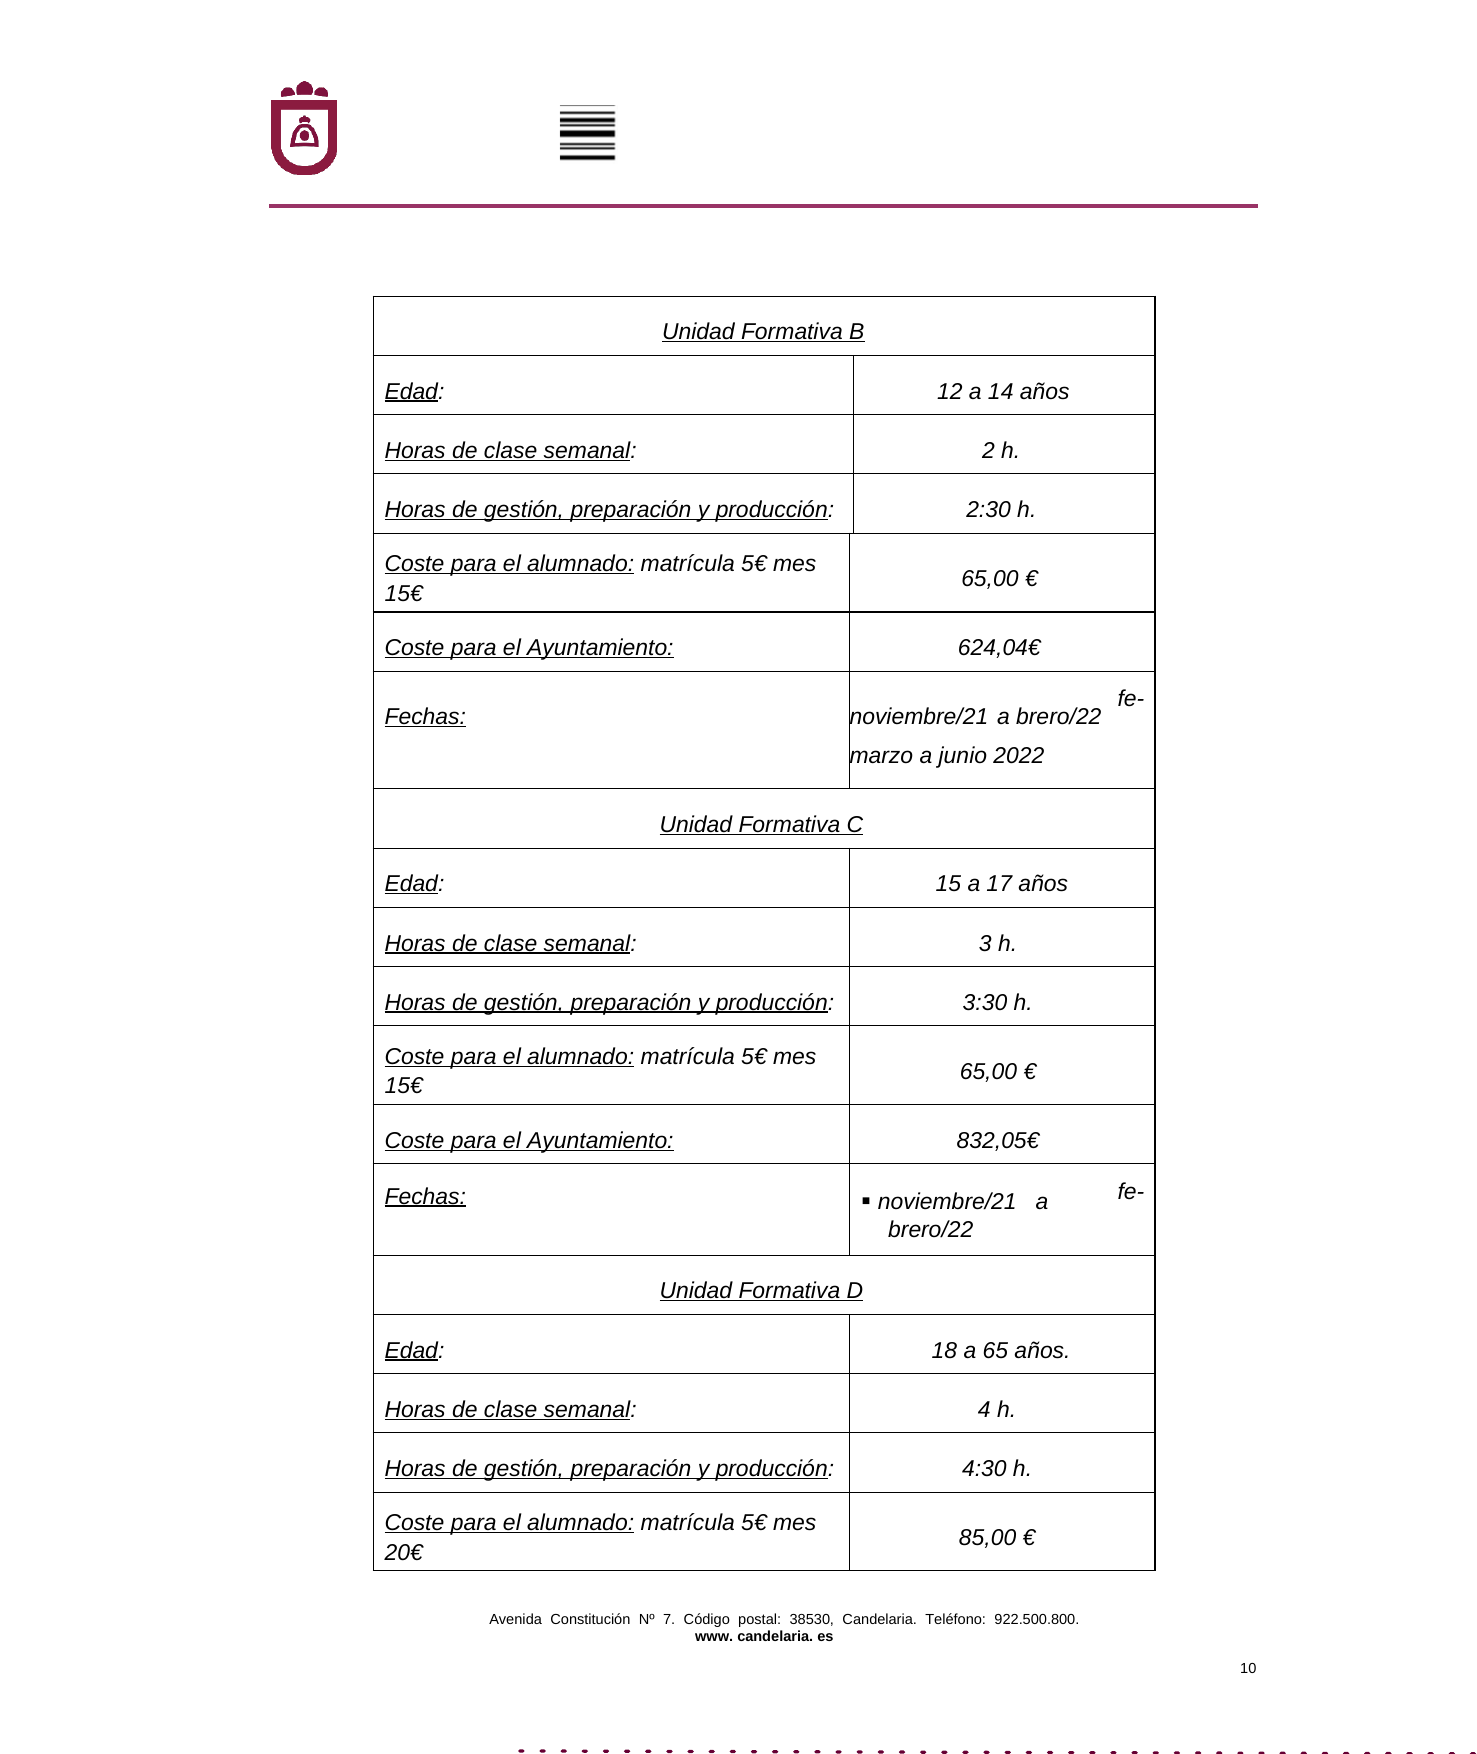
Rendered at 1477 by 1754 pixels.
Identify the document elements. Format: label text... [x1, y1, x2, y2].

table_cell [1117, 415, 1154, 473]
table_cell Horas de clase semanal: [374, 908, 849, 966]
table_cell Horas de clase semanal: [374, 415, 853, 473]
table_cell fe- [1117, 672, 1154, 788]
table_cell Horas de clase semanal: [374, 1374, 849, 1432]
table_cell Horas de gestión, preparación y producción: [374, 474, 853, 533]
table_cell Horas de gestión, preparación y producción: [374, 1433, 849, 1492]
table_cell [1117, 789, 1154, 847]
table_cell 65,00 € [850, 534, 1117, 611]
table_cell 18 a 65 años. [850, 1315, 1117, 1373]
table_cell Edad: [374, 1315, 849, 1373]
table_cell Fechas: [374, 1164, 849, 1254]
table_cell Coste para el alumnado: matrícula 5€ mes 15€ [374, 1026, 849, 1104]
table_cell [1117, 849, 1154, 907]
table_cell 3 h. [850, 908, 1117, 966]
table_cell 4:30 h. [850, 1433, 1117, 1492]
table_cell fe- [1117, 1164, 1154, 1254]
table_cell [1117, 1493, 1154, 1570]
table_cell 2 h. [854, 415, 1117, 473]
table_cell 4 h. [850, 1374, 1117, 1432]
table_cell [1117, 613, 1154, 671]
table_cell [1117, 534, 1154, 611]
table_cell Edad: [374, 849, 849, 907]
table_cell 65,00 € [850, 1026, 1117, 1104]
table_cell [1117, 1105, 1154, 1163]
table_cell Horas de gestión, preparación y producción: [374, 967, 849, 1025]
table_cell Coste para el Ayuntamiento: [374, 613, 849, 671]
table_cell 2:30 h. [854, 474, 1117, 533]
table_cell 85,00 € [850, 1493, 1117, 1570]
table_cell Unidad Formativa C [374, 789, 1117, 847]
table_cell [1117, 474, 1154, 533]
table_cell Edad: [374, 356, 853, 414]
table_cell Coste para el Ayuntamiento: [374, 1105, 849, 1163]
table_cell [1117, 1374, 1154, 1432]
table_cell Coste para el alumnado: matrícula 5€ mes 15€ [374, 534, 849, 611]
table_cell [1117, 356, 1154, 414]
table_cell [1117, 1256, 1154, 1314]
table_cell noviembre/21 a brero/22 marzo a junio 2022 [850, 672, 1117, 788]
table_cell Fechas: [374, 672, 849, 788]
table_cell 12 a 14 años [854, 356, 1117, 414]
table_cell Unidad Formativa B [374, 297, 1117, 355]
table_cell Coste para el alumnado: matrícula 5€ mes 20€ [374, 1493, 849, 1570]
table_cell  noviembre/21 a brero/22 [850, 1164, 1117, 1254]
table_cell Unidad Formativa D [374, 1256, 1117, 1314]
table_cell [1117, 297, 1154, 355]
table_cell [1117, 1315, 1154, 1373]
table_cell [1117, 967, 1154, 1025]
table_cell 15 a 17 años [850, 849, 1117, 907]
table_cell [1117, 1433, 1154, 1492]
table_cell 624,04€ [850, 613, 1117, 671]
table_cell 3:30 h. [850, 967, 1117, 1025]
table_cell 832,05€ [850, 1105, 1117, 1163]
table_cell [1117, 908, 1154, 966]
table_cell [1117, 1026, 1154, 1104]
